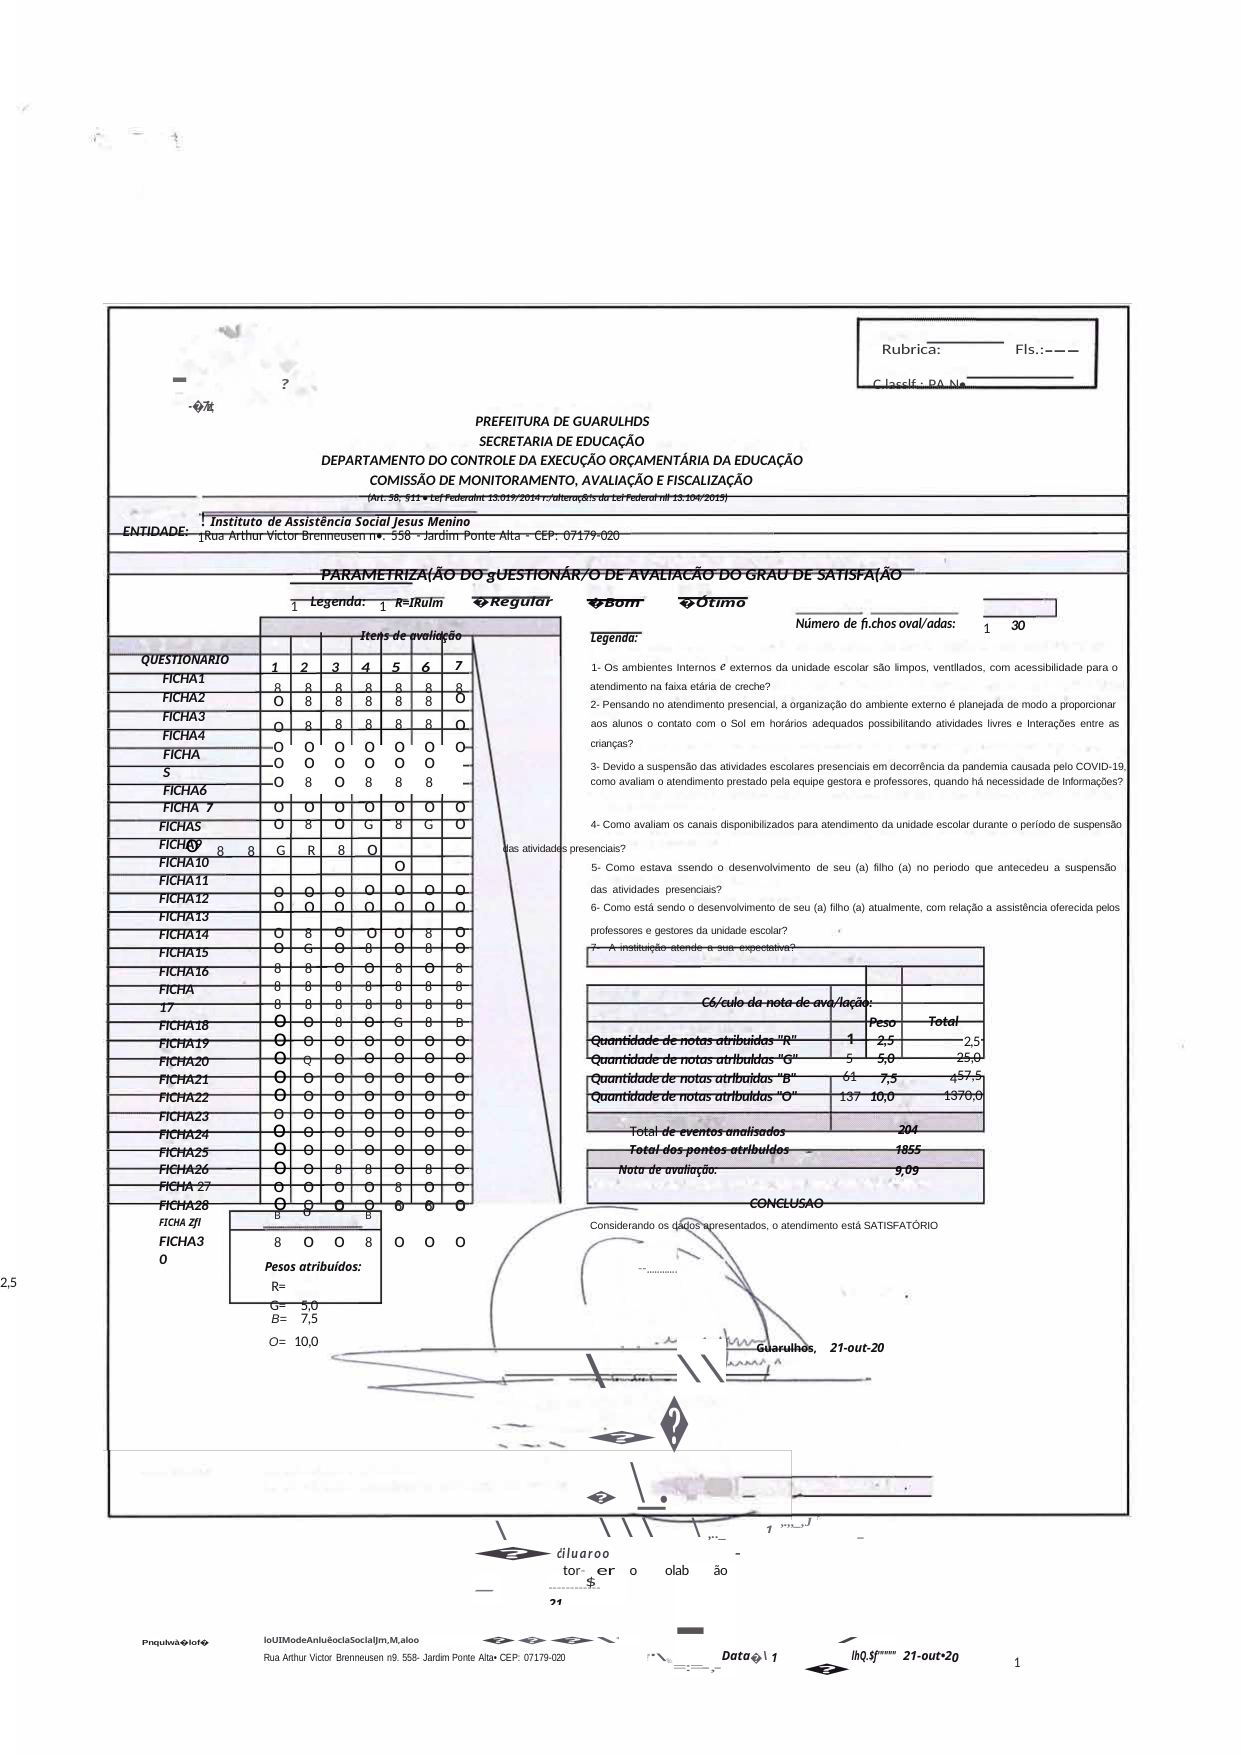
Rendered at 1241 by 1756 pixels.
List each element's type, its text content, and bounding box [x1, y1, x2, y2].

text / [837, 1635, 901, 1645]
text o o o o o o o [273, 748, 463, 771]
text - [473, 1581, 502, 1598]
text 21�1 [548, 1581, 627, 1604]
text o 8 o 8 8 8 o [273, 771, 463, 794]
list 2,5 [963, 1032, 981, 1049]
text - [674, 1563, 737, 1676]
subtitle tor-$er o olab ão [548, 1573, 627, 1581]
text O= 10,0 [677, 1391, 726, 1395]
text Pnqulwà�lof� [142, 1638, 212, 1647]
text \\ [677, 1343, 726, 1391]
text O= 10,0 [677, 1339, 726, 1343]
text 2,5 [0, 1278, 17, 1290]
text loUIModeAnluêoclaSoclalJm,M,aloo ���\" [263, 1635, 645, 1645]
